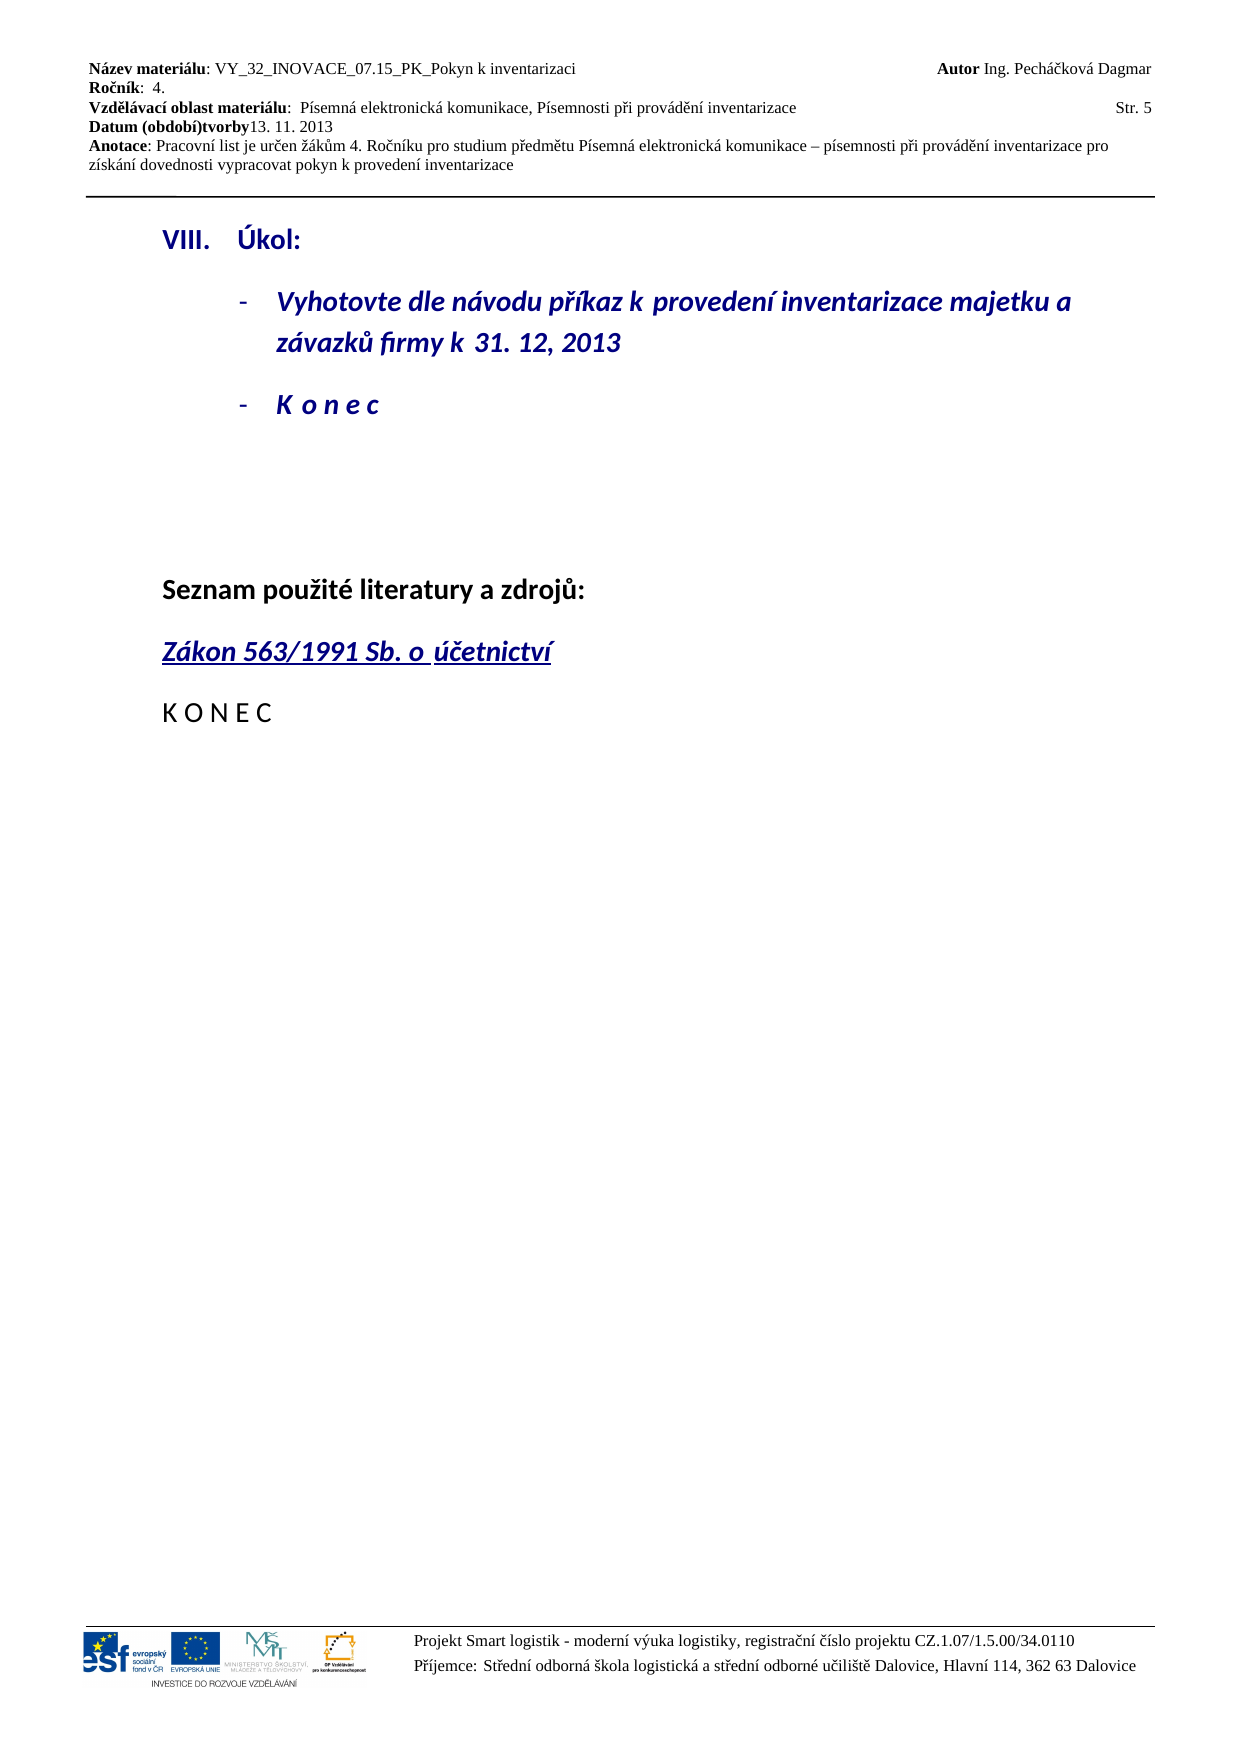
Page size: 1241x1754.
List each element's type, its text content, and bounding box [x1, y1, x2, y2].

text Zákon 563/1991 Sb. o účetnictví [89, 633, 1152, 668]
list Vyhotovte dle návodu příkaz k provedení inventarizace majetku a závazků firmy k 31. 12, 2013 [239, 283, 1152, 359]
list Úkol: [162, 221, 1152, 257]
text Seznam použité literatury a zdrojů: [89, 571, 1152, 607]
list K o n e c [239, 386, 1152, 421]
text K O N E C [89, 694, 1152, 730]
